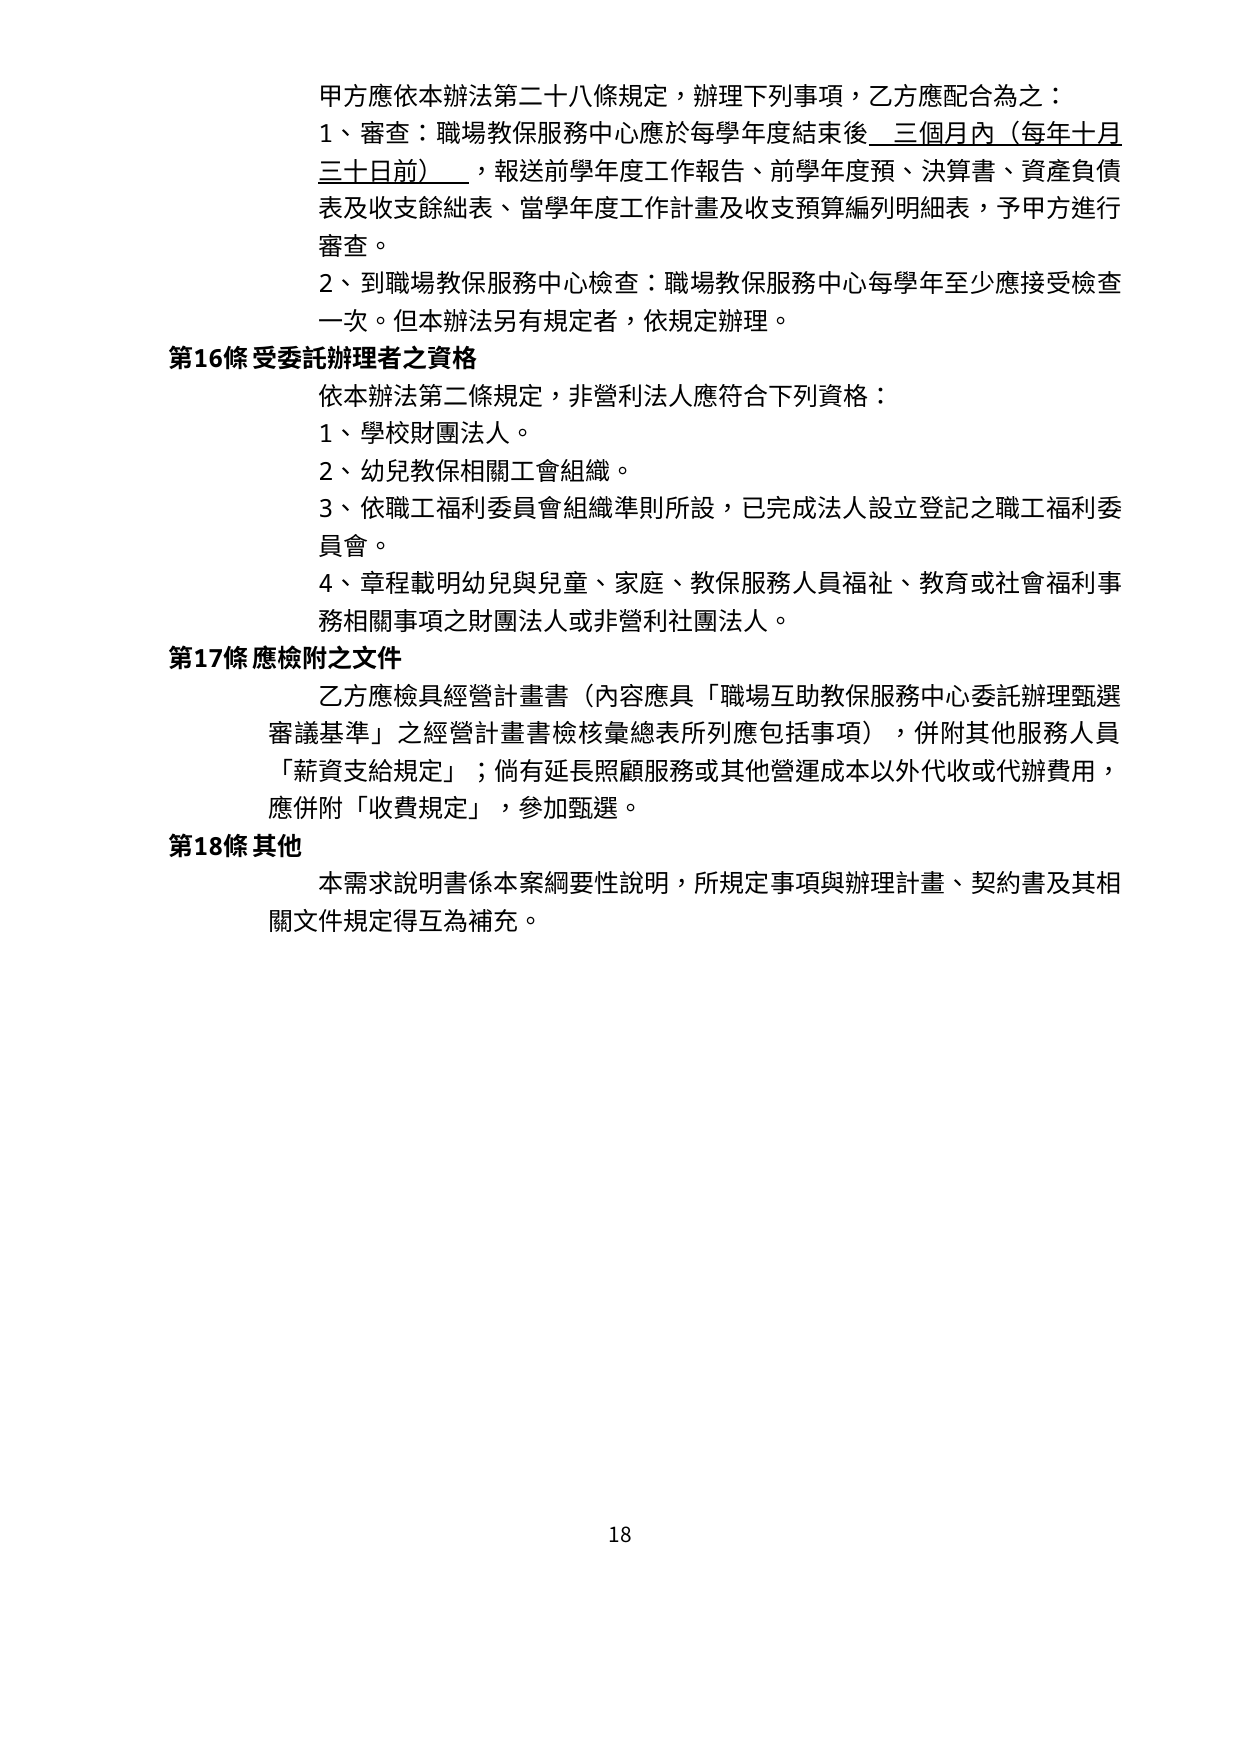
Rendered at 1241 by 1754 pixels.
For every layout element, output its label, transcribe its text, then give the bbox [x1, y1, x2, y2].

list 學校財團法人。 [318, 412, 1122, 450]
list 幼兒教保相關工會組織。 [318, 450, 1122, 487]
list 審查：職場教保服務中心應於每學年度結束後 三個月內（每年十月三十日前） ，報送前學年度工作報告、前學年度預、決算書、資產負債表及收支餘絀表、當學年度工作計畫及收支預算編列明細表，予甲方進行審查。 [318, 112, 1122, 262]
list 依職工福利委員會組織準則所設，已完成法人設立登記之職工福利委員會。 [318, 487, 1122, 562]
list 應檢附之文件 [168, 637, 1122, 675]
list 到職場教保服務中心檢查：職場教保服務中心每學年至少應接受檢查一次。但本辦法另有規定者，依規定辦理。 [318, 262, 1122, 337]
list 其他 [168, 825, 1122, 862]
list 受委託辦理者之資格 [168, 337, 1122, 375]
list 章程載明幼兒與兒童、家庭、教保服務人員福祉、教育或社會福利事務相關事項之財團法人或非營利社團法人。 [318, 562, 1122, 637]
text 乙方應檢具經營計畫書（內容應具「職場互助教保服務中心委託辦理甄選審議基準」之經營計畫書檢核彙總表所列應包括事項），併附其他服務人員「薪資支給規定」；倘有延長照顧服務或其他營運成本以外代收或代辦費用，應併附「收費規定」，參加甄選。 [268, 675, 1122, 825]
text 依本辦法第二條規定，非營利法人應符合下列資格： [268, 375, 1122, 412]
text 本需求說明書係本案綱要性說明，所規定事項與辦理計畫、契約書及其相關文件規定得互為補充。 [268, 862, 1122, 937]
text 甲方應依本辦法第二十八條規定，辦理下列事項，乙方應配合為之： [268, 75, 1122, 112]
